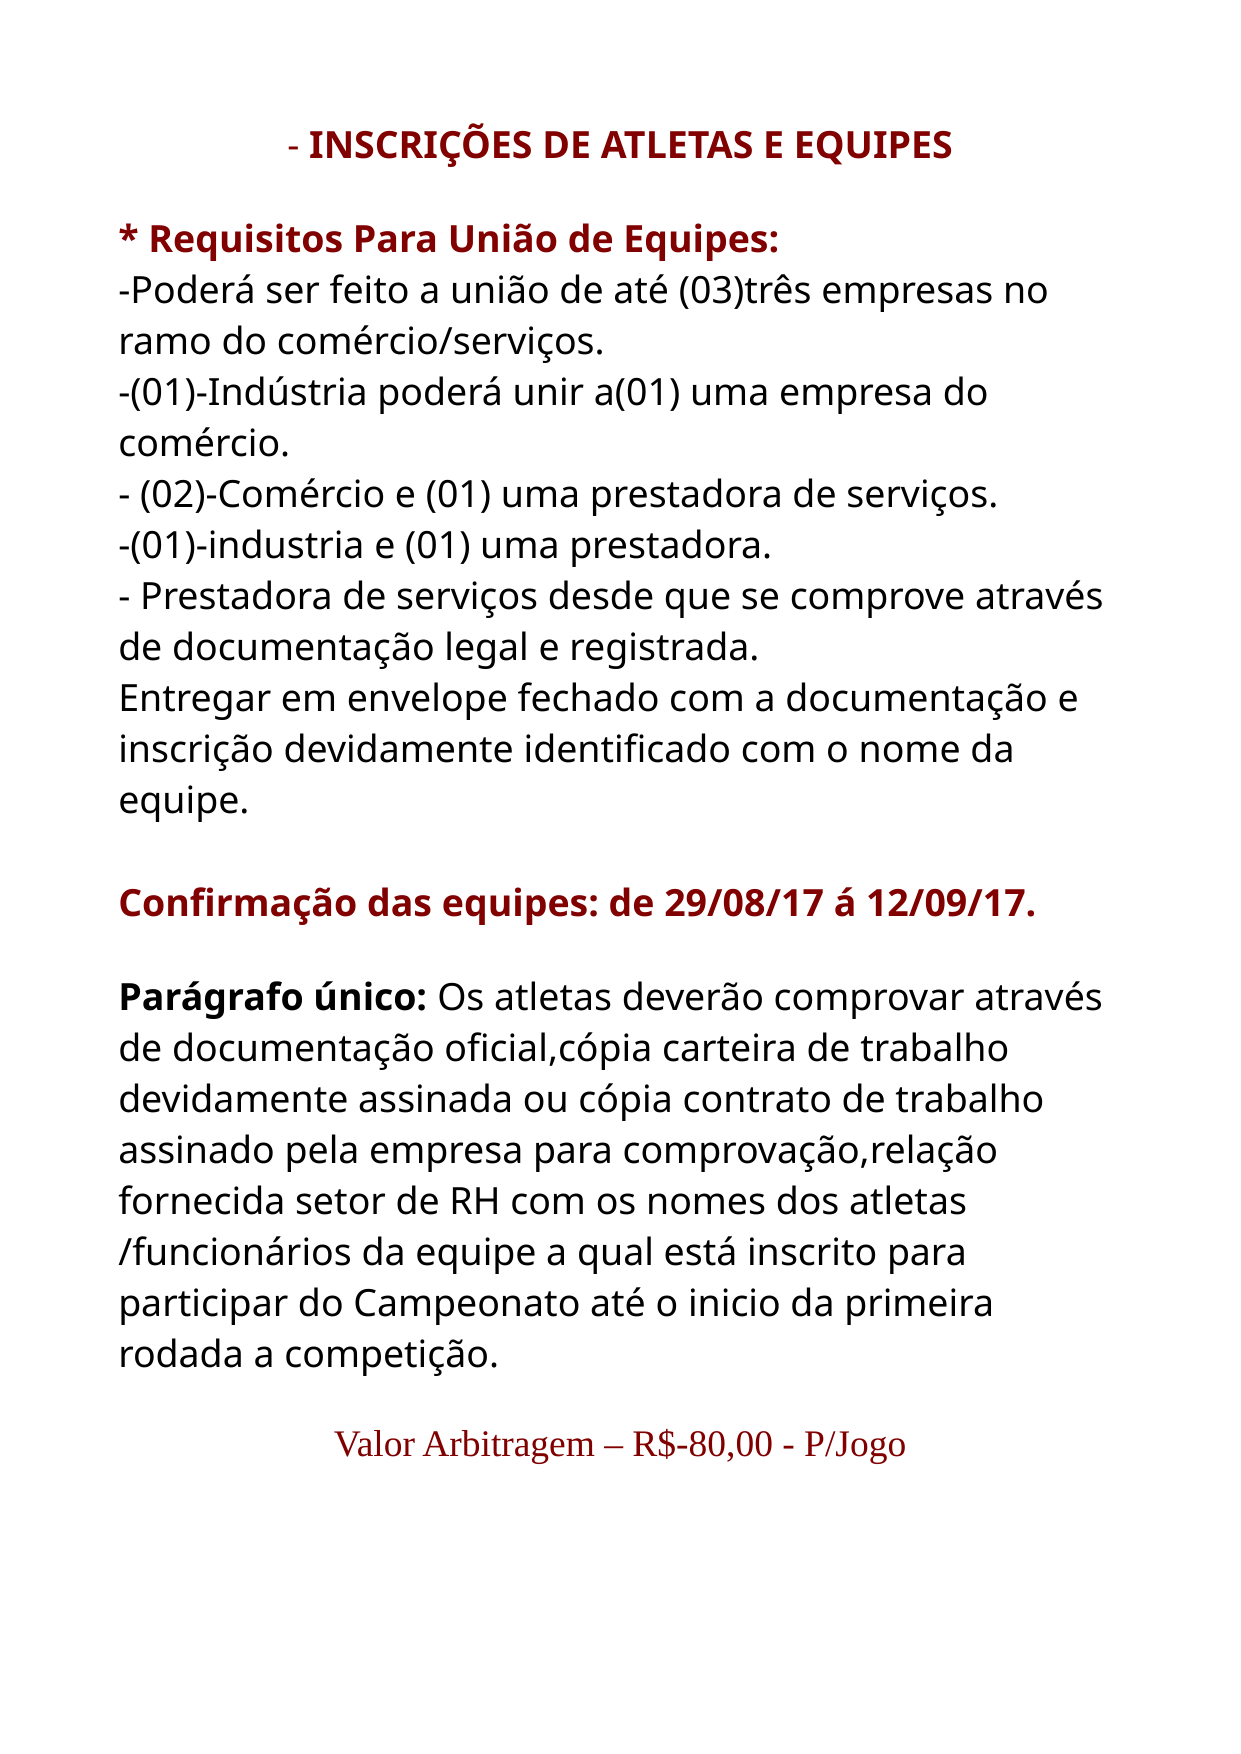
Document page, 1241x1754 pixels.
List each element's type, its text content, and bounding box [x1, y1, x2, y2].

text Confirmação das equipes: de 29/08/17 á 12/09/17. [118, 876, 1122, 927]
text - INSCRIÇÕES DE ATLETAS E EQUIPES [118, 118, 1122, 169]
text Valor Arbitragem – R$-80,00 - P/Jogo [118, 1421, 1122, 1464]
text - Prestadora de serviços desde que se comprove através de documentação legal e registrada. [118, 569, 1122, 672]
text Entregar em envelope fechado com a documentação e inscrição devidamente identificado com o nome da equipe. [118, 672, 1122, 825]
text Parágrafo único: Os atletas deverão comprovar através de documentação oficial,cópia carteira de trabalho devidamente assinada ou cópia contrato de trabalho assinado pela empresa para comprovação,relação fornecida setor de RH com os nomes dos atletas /funcionários da equipe a qual está inscrito para participar do Campeonato até o inicio da primeira rodada a competição. [118, 970, 1122, 1378]
text - (02)-Comércio e (01) uma prestadora de serviços. [118, 467, 1122, 518]
text -(01)-industria e (01) uma prestadora. [118, 518, 1122, 569]
text -(01)-Indústria poderá unir a(01) uma empresa do comércio. [118, 365, 1122, 467]
text -Poderá ser feito a união de até (03)três empresas no ramo do comércio/serviços. [118, 263, 1122, 365]
text * Requisitos Para União de Equipes: [118, 212, 1122, 263]
